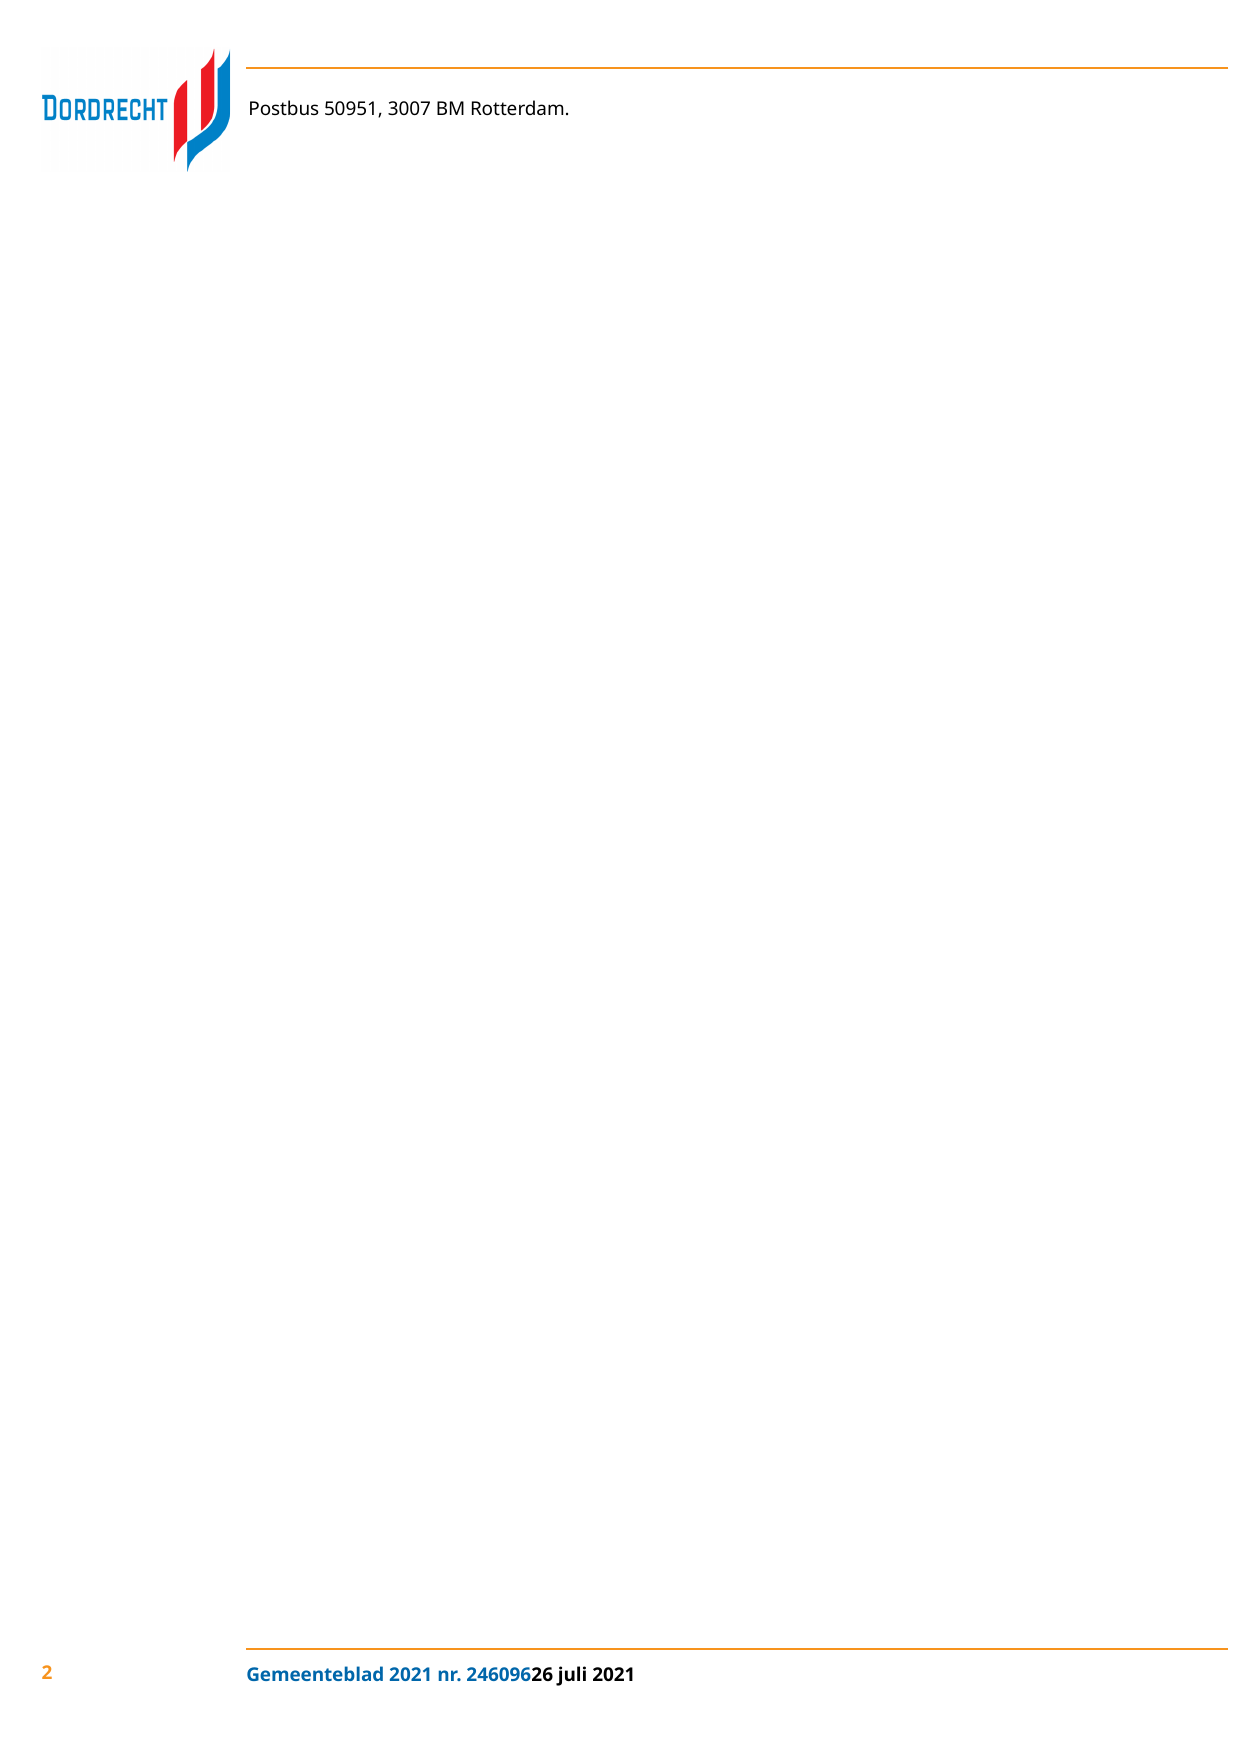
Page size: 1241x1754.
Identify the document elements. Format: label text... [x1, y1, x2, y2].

picture [41, 47, 231, 172]
text Postbus 50951, 3007 BM Rotterdam. [248, 95, 1152, 121]
